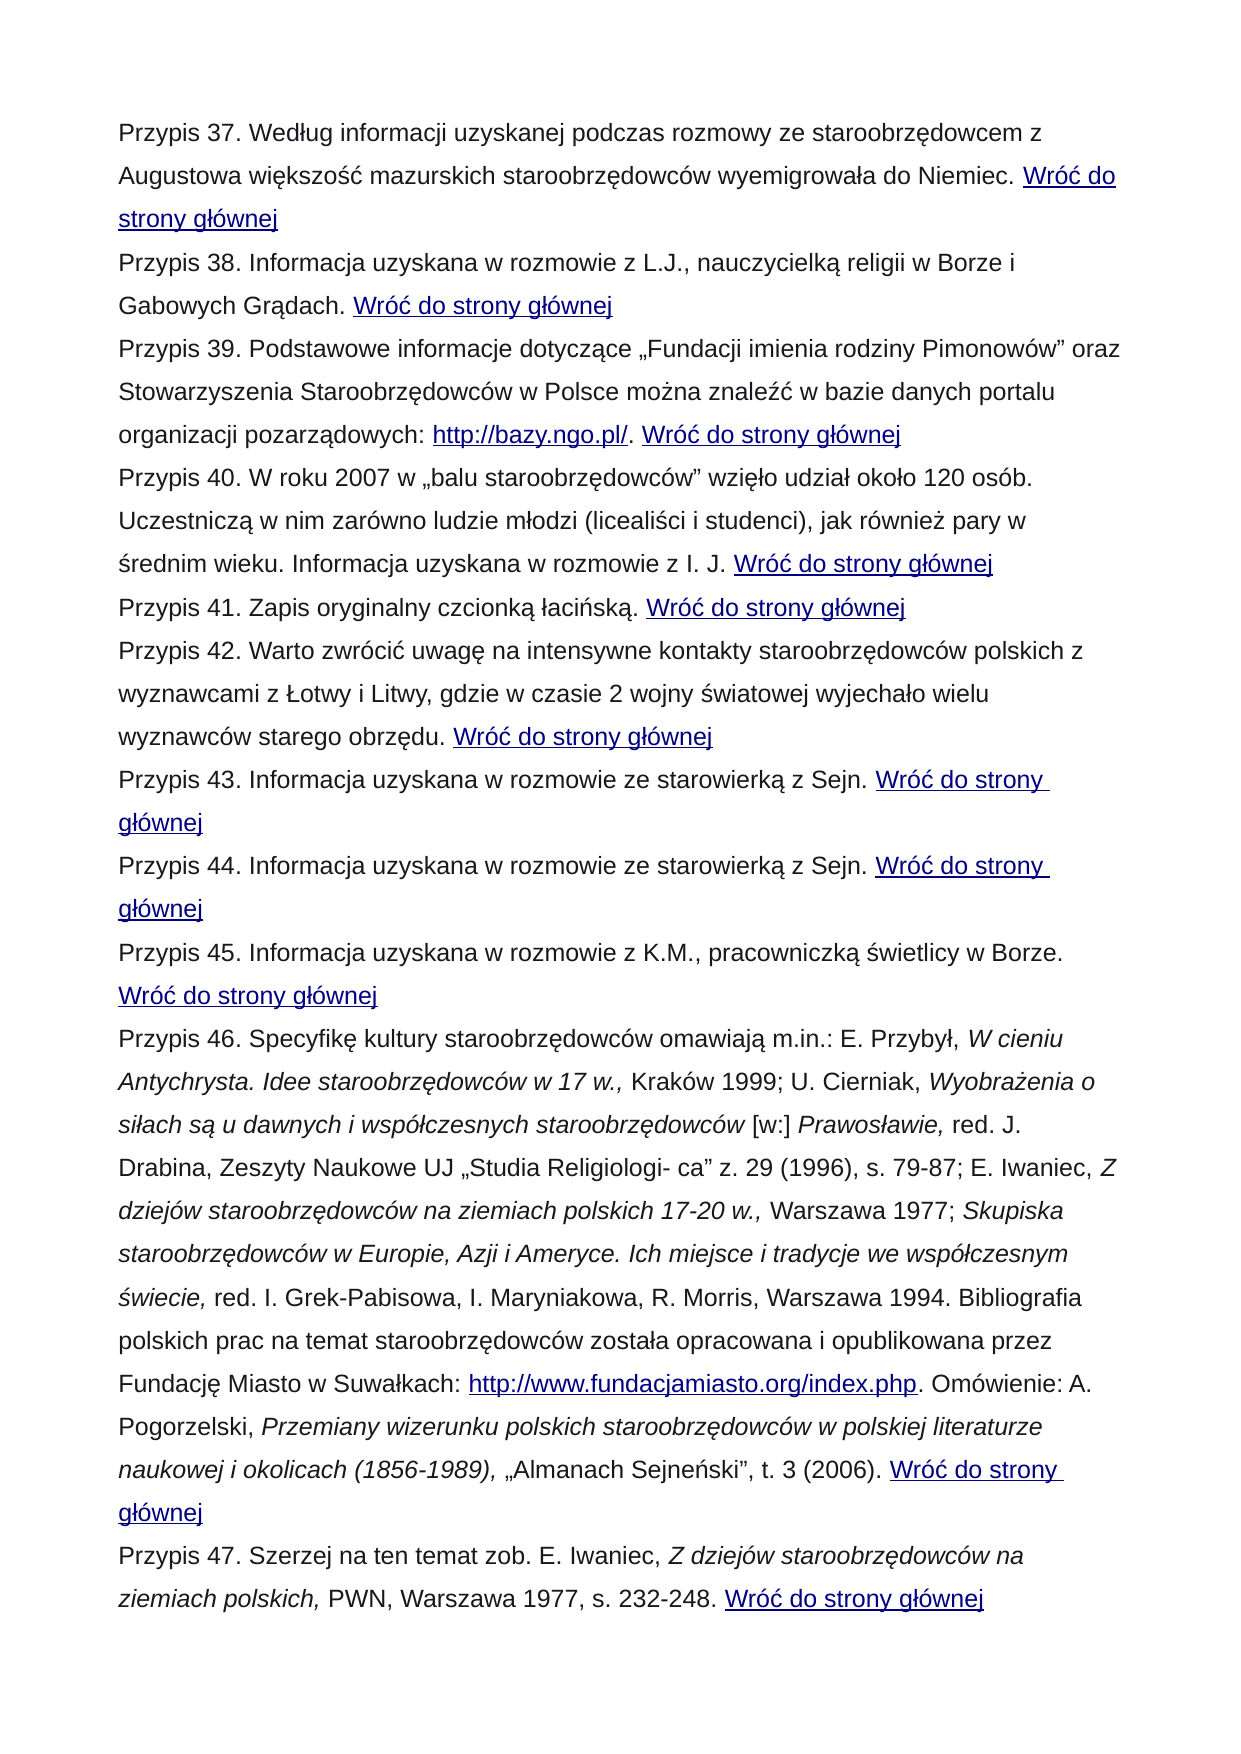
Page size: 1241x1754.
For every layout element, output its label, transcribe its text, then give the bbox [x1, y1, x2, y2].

text Przypis 37. Według informacji uzyskanej podczas rozmowy ze staroobrzędowcem z Augustowa większość mazurskich staroobrzędowców wyemigrowała do Niemiec. Wróć do strony głównej [118, 118, 1122, 233]
text Przypis 39. Podstawowe informacje dotyczące „Fundacji imienia rodziny Pimonowów” oraz Stowarzyszenia Staroobrzędowców w Polsce można znaleźć w bazie danych portalu organizacji pozarządowych: http://bazy.ngo.pl/. Wróć do strony głównej [118, 334, 1122, 449]
text Przypis 41. Zapis oryginalny czcionką łacińską. Wróć do strony głównej [118, 592, 1122, 621]
text Przypis 45. Informacja uzyskana w rozmowie z K.M., pracowniczką świetlicy w Borze. Wróć do strony głównej [118, 937, 1122, 1009]
text Przypis 44. Informacja uzyskana w rozmowie ze starowierką z Sejn. Wróć do strony głównej [118, 851, 1122, 923]
text Przypis 46. Specyfikę kultury staroobrzędowców omawiają m.in.: E. Przybył, W cieniu Antychrysta. Idee staroobrzędowców w 17 w., Kraków 1999; U. Cierniak, Wyobrażenia o siłach są u dawnych i współczesnych staroobrzędowców [w:] Prawosławie, red. J. Drabina, Zeszyty Naukowe UJ „Studia Religiologi- ca” z. 29 (1996), s. 79-87; E. Iwaniec, Z dziejów staroobrzędowców na ziemiach polskich 17-20 w., Warszawa 1977; Skupiska staroobrzędowców w Europie, Azji i Ameryce. Ich miejsce i tradycje we współczesnym świecie, red. I. Grek-Pabisowa, I. Maryniakowa, R. Morris, Warszawa 1994. Bibliografia polskich prac na temat staroobrzędowców została opracowana i opublikowana przez Fundację Miasto w Suwałkach: http://www.fundacjamiasto.org/index.php. Omówienie: A. Pogorzelski, Przemiany wizerunku polskich staroobrzędowców w polskiej literaturze naukowej i okolicach (1856-1989), „Almanach Sejneński”, t. 3 (2006). Wróć do strony głównej [118, 1024, 1122, 1527]
text Przypis 47. Szerzej na ten temat zob. E. Iwaniec, Z dziejów staroobrzędowców na ziemiach polskich, PWN, Warszawa 1977, s. 232-248. Wróć do strony głównej [118, 1541, 1122, 1613]
text Przypis 38. Informacja uzyskana w rozmowie z L.J., nauczycielką religii w Borze i Gabowych Grądach. Wróć do strony głównej [118, 247, 1122, 319]
text Przypis 42. Warto zwrócić uwagę na intensywne kontakty staroobrzędowców polskich z wyznawcami z Łotwy i Litwy, gdzie w czasie 2 wojny światowej wyjechało wielu wyznawców starego obrzędu. Wróć do strony głównej [118, 636, 1122, 751]
text Przypis 40. W roku 2007 w „balu staroobrzędowców” wzięło udział około 120 osób. Uczestniczą w nim zarówno ludzie młodzi (licealiści i studenci), jak również pary w średnim wieku. Informacja uzyskana w rozmowie z I. J. Wróć do strony głównej [118, 463, 1122, 578]
text Przypis 43. Informacja uzyskana w rozmowie ze starowierką z Sejn. Wróć do strony głównej [118, 765, 1122, 837]
